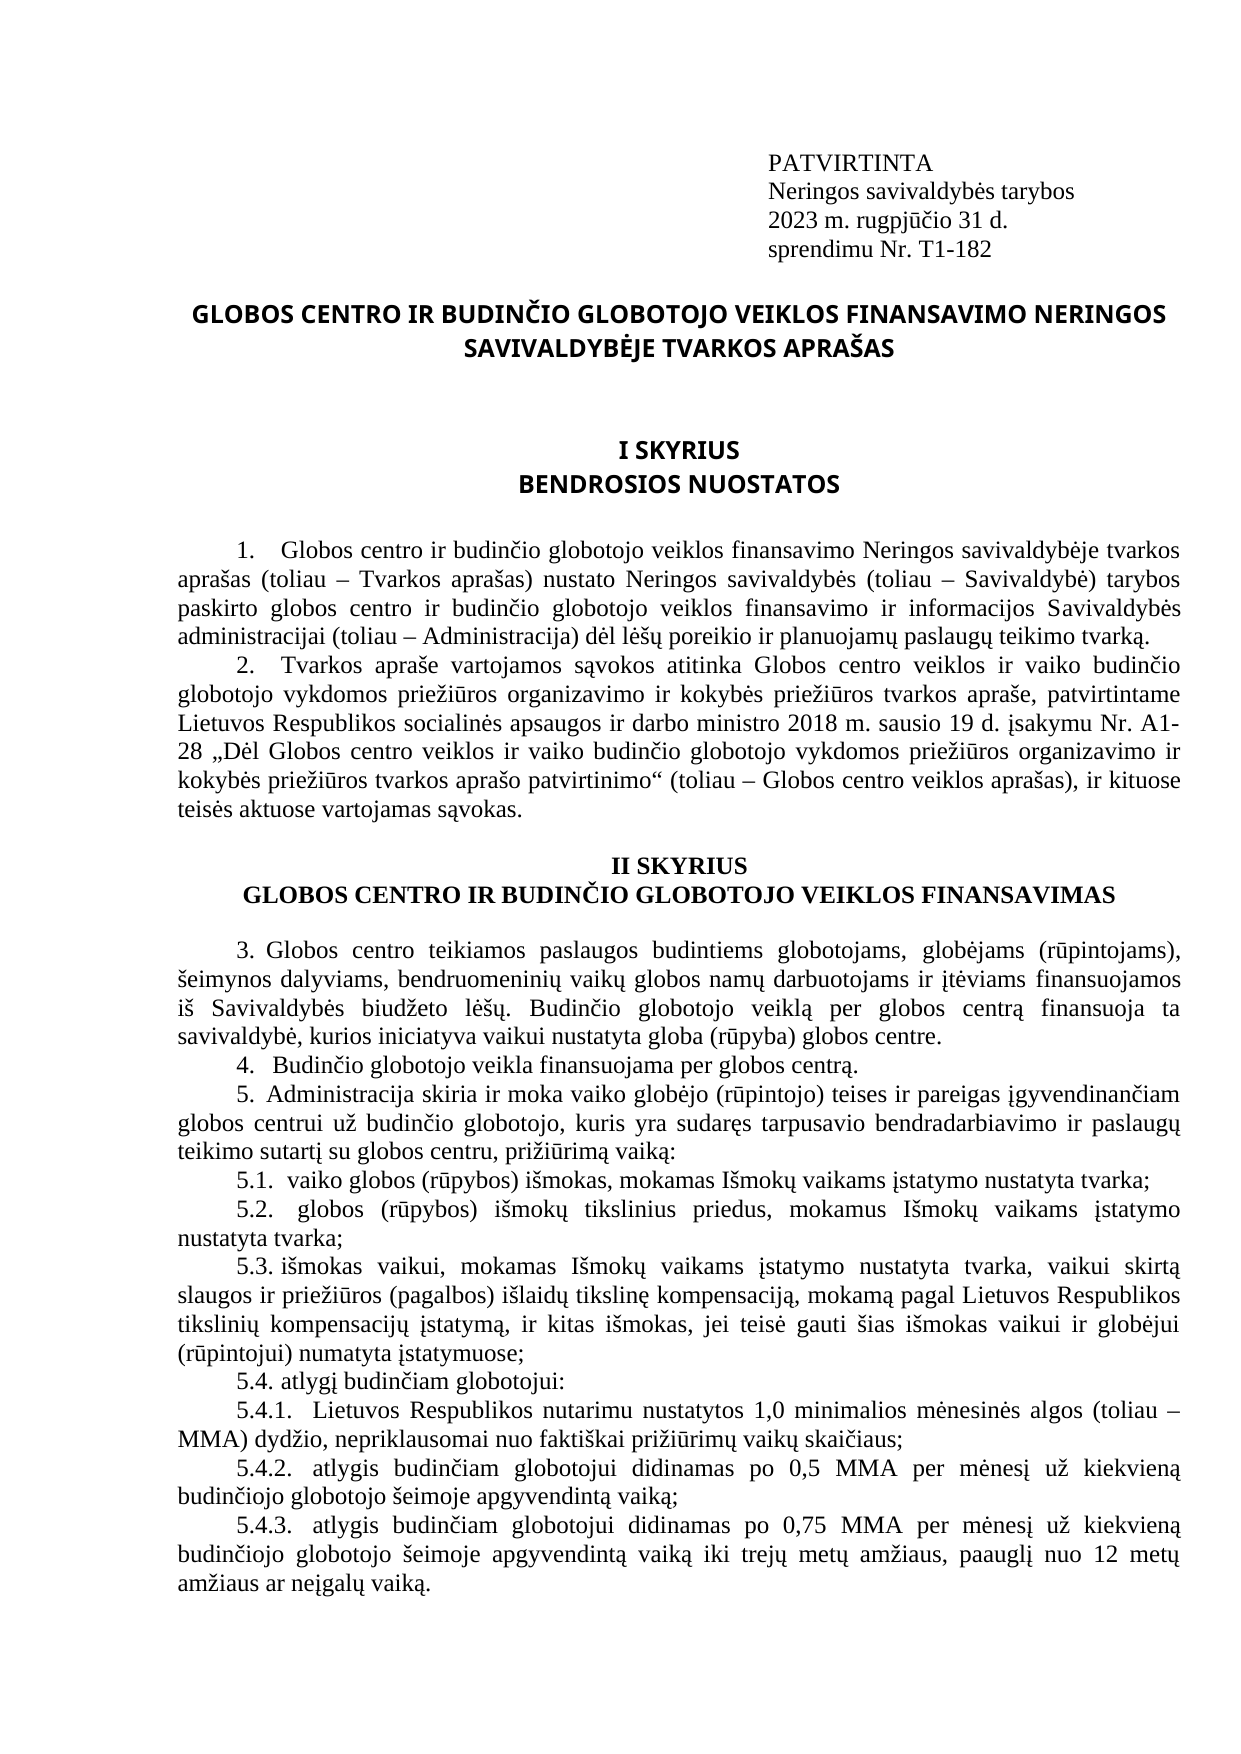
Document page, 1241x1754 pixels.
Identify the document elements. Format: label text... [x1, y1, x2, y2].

text 5.2. globos (rūpybos) išmokų tikslinius priedus, mokamus Išmokų vaikams įstatymo nustatyta tvarka; [177, 1194, 1181, 1251]
text 4. Budinčio globotojo veikla finansuojama per globos centrą. [177, 1050, 1181, 1079]
text 1. Globos centro ir budinčio globotojo veiklos finansavimo Neringos savivaldybėje tvarkos aprašas (toliau – Tvarkos aprašas) nustato Neringos savivaldybės (toliau – Savivaldybė) tarybos paskirto globos centro ir budinčio globotojo veiklos finansavimo ir informacijos Savivaldybės administracijai (toliau – Administracija) dėl lėšų poreikio ir planuojamų paslaugų teikimo tvarką. [177, 535, 1181, 650]
text 2023 m. rugpjūčio 31 d. [177, 205, 1181, 234]
text II SKYRIUS [177, 851, 1181, 880]
text 5.4.1. Lietuvos Respublikos nutarimu nustatytos 1,0 minimalios mėnesinės algos (toliau – MMA) dydžio, nepriklausomai nuo faktiškai prižiūrimų vaikų skaičiaus; [177, 1395, 1181, 1453]
text PATVIRTINTA [177, 148, 1181, 176]
text 5.4.2. atlygis budinčiam globotojui didinamas po 0,5 MMA per mėnesį už kiekvieną budinčiojo globotojo šeimoje apgyvendintą vaiką; [177, 1453, 1181, 1510]
text GLOBOS CENTRO IR BUDINČIO GLOBOTOJO VEIKLOS FINANSAVIMO NERINGOS SAVIVALDYBĖJE TVARKOS APRAŠAS [177, 297, 1181, 365]
text sprendimu Nr. T1-182 [177, 234, 1181, 263]
text 5.1. vaiko globos (rūpybos) išmokas, mokamas Išmokų vaikams įstatymo nustatyta tvarka; [236, 1165, 1181, 1194]
text 5.4. atlygį budinčiam globotojui: [177, 1366, 1181, 1395]
text 3. Globos centro teikiamos paslaugos budintiems globotojams, globėjams (rūpintojams), šeimynos dalyviams, bendruomeninių vaikų globos namų darbuotojams ir įtėviams finansuojamos iš Savivaldybės biudžeto lėšų. Budinčio globotojo veiklą per globos centrą finansuoja ta savivaldybė, kurios iniciatyva vaikui nustatyta globa (rūpyba) globos centre. [177, 935, 1181, 1050]
text 5.4.3. atlygis budinčiam globotojui didinamas po 0,75 MMA per mėnesį už kiekvieną budinčiojo globotojo šeimoje apgyvendintą vaiką iki trejų metų amžiaus, paauglį nuo 12 metų amžiaus ar neįgalų vaiką. [177, 1510, 1181, 1596]
text GLOBOS CENTRO IR BUDINČIO GLOBOTOJO VEIKLOS FINANSAVIMAS [177, 880, 1181, 909]
text 5. Administracija skiria ir moka vaiko globėjo (rūpintojo) teises ir pareigas įgyvendinančiam globos centrui už budinčio globotojo, kuris yra sudaręs tarpusavio bendradarbiavimo ir paslaugų teikimo sutartį su globos centru, prižiūrimą vaiką: [177, 1079, 1181, 1165]
text BENDROSIOS NUOSTATOS [177, 467, 1181, 501]
text 2. Tvarkos apraše vartojamos sąvokos atitinka Globos centro veiklos ir vaiko budinčio globotojo vykdomos priežiūros organizavimo ir kokybės priežiūros tvarkos apraše, patvirtintame Lietuvos Respublikos socialinės apsaugos ir darbo ministro 2018 m. sausio 19 d. įsakymu Nr. A1-28 „Dėl Globos centro veiklos ir vaiko budinčio globotojo vykdomos priežiūros organizavimo ir kokybės priežiūros tvarkos aprašo patvirtinimo“ (toliau – Globos centro veiklos aprašas), ir kituose teisės aktuose vartojamas sąvokas. [177, 650, 1181, 823]
text I SKYRIUS [177, 433, 1181, 467]
text Neringos savivaldybės tarybos [177, 176, 1181, 205]
text 5.3. išmokas vaikui, mokamas Išmokų vaikams įstatymo nustatyta tvarka, vaikui skirtą slaugos ir priežiūros (pagalbos) išlaidų tikslinę kompensaciją, mokamą pagal Lietuvos Respublikos tikslinių kompensacijų įstatymą, ir kitas išmokas, jei teisė gauti šias išmokas vaikui ir globėjui (rūpintojui) numatyta įstatymuose; [177, 1251, 1181, 1366]
